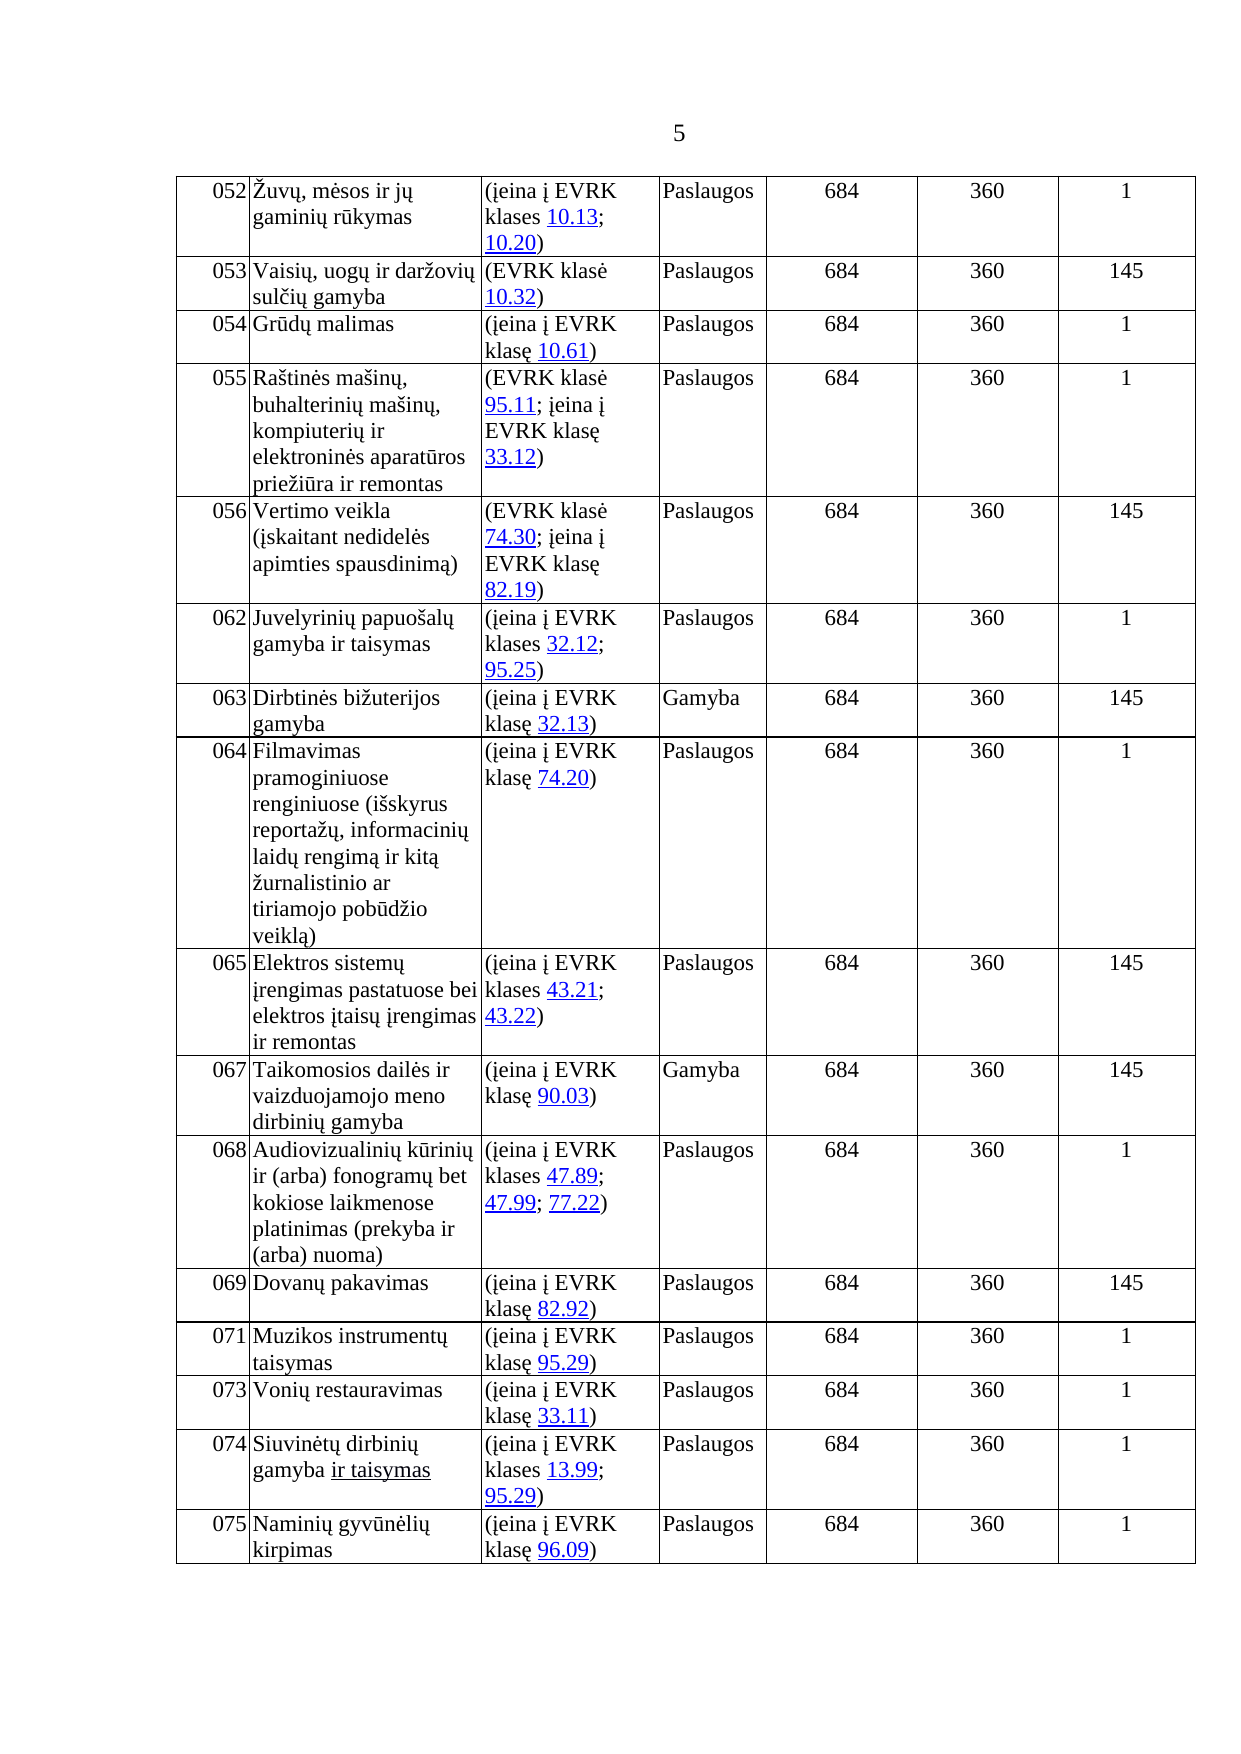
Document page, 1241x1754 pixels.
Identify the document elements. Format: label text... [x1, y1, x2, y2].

table_cell Paslaugos [660, 604, 766, 683]
table_cell (EVRK klasė 95.11; įeina į EVRK klasę 33.12) [482, 364, 659, 496]
table_cell 052 [177, 177, 249, 256]
table_cell 1 [1059, 738, 1195, 948]
table_cell 360 [918, 1430, 1058, 1509]
table_cell (įeina į EVRK klasę 10.61) [482, 311, 659, 363]
table_cell Juvelyrinių papuošalų gamyba ir taisymas [250, 604, 481, 683]
table_cell 1 [1059, 1430, 1195, 1509]
table_cell 684 [767, 1376, 917, 1429]
table_cell 1 [1059, 1376, 1195, 1429]
table_cell 053 [177, 257, 249, 309]
table_cell 074 [177, 1430, 249, 1509]
table_cell 054 [177, 311, 249, 363]
table_cell 1 [1059, 311, 1195, 363]
table_cell Raštinės mašinų, buhalterinių mašinų, kompiuterių ir elektroninės aparatūros priežiūra ir remontas [250, 364, 481, 496]
table_cell 145 [1059, 684, 1195, 736]
table_cell Žuvų, mėsos ir jų gaminių rūkymas [250, 177, 481, 256]
table_cell Filmavimas pramoginiuose renginiuose (išskyrus reportažų, informacinių laidų rengimą ir kitą žurnalistinio ar tiriamojo pobūdžio veiklą) [250, 738, 481, 948]
table_cell Paslaugos [660, 1510, 766, 1563]
table_cell 145 [1059, 1056, 1195, 1135]
table_cell 1 [1059, 1136, 1195, 1268]
table_cell Paslaugos [660, 1323, 766, 1375]
table_cell 360 [918, 1323, 1058, 1375]
table_cell 360 [918, 1136, 1058, 1268]
table_cell 068 [177, 1136, 249, 1268]
table_cell (EVRK klasė 10.32) [482, 257, 659, 309]
table_cell 684 [767, 1056, 917, 1135]
table_cell 684 [767, 1323, 917, 1375]
table_cell 062 [177, 604, 249, 683]
table_cell 684 [767, 364, 917, 496]
table_cell 684 [767, 257, 917, 309]
table_cell 684 [767, 1510, 917, 1563]
table_cell 069 [177, 1269, 249, 1321]
table_cell (įeina į EVRK klasę 74.20) [482, 738, 659, 948]
table_cell Paslaugos [660, 1430, 766, 1509]
table_cell 360 [918, 311, 1058, 363]
table_cell 360 [918, 1269, 1058, 1321]
table_cell (įeina į EVRK klases 32.12; 95.25) [482, 604, 659, 683]
table_cell 055 [177, 364, 249, 496]
table_cell 684 [767, 738, 917, 948]
table_cell 684 [767, 1136, 917, 1268]
table_cell Paslaugos [660, 177, 766, 256]
table_cell 360 [918, 1376, 1058, 1429]
table_cell 684 [767, 1430, 917, 1509]
table_cell Grūdų malimas [250, 311, 481, 363]
table_cell (įeina į EVRK klasę 82.92) [482, 1269, 659, 1321]
table_cell 684 [767, 949, 917, 1055]
table_cell 360 [918, 738, 1058, 948]
table_cell 360 [918, 684, 1058, 736]
table_cell 056 [177, 497, 249, 602]
table_cell 063 [177, 684, 249, 736]
table_cell 360 [918, 364, 1058, 496]
table_cell (įeina į EVRK klasę 33.11) [482, 1376, 659, 1429]
table_cell 071 [177, 1323, 249, 1375]
table_cell (įeina į EVRK klasę 90.03) [482, 1056, 659, 1135]
table_cell Paslaugos [660, 257, 766, 309]
table_cell Paslaugos [660, 949, 766, 1055]
table_cell (įeina į EVRK klasę 32.13) [482, 684, 659, 736]
table_cell Paslaugos [660, 364, 766, 496]
table_cell Paslaugos [660, 311, 766, 363]
table_cell Paslaugos [660, 1376, 766, 1429]
table_cell (įeina į EVRK klases 10.13; 10.20) [482, 177, 659, 256]
table_cell 064 [177, 738, 249, 948]
table_cell Vaisių, uogų ir daržovių sulčių gamyba [250, 257, 481, 309]
table_cell 1 [1059, 1323, 1195, 1375]
table_cell Gamyba [660, 684, 766, 736]
table_cell 073 [177, 1376, 249, 1429]
table_cell 075 [177, 1510, 249, 1563]
table_cell 684 [767, 177, 917, 256]
table_cell 067 [177, 1056, 249, 1135]
table_cell 360 [918, 1510, 1058, 1563]
table_cell Vertimo veikla (įskaitant nedidelės apimties spausdinimą) [250, 497, 481, 602]
table_cell (EVRK klasė 74.30; įeina į EVRK klasę 82.19) [482, 497, 659, 602]
table_cell 065 [177, 949, 249, 1055]
table_cell Elektros sistemų įrengimas pastatuose bei elektros įtaisų įrengimas ir remontas [250, 949, 481, 1055]
table_cell 684 [767, 497, 917, 602]
table_cell 360 [918, 177, 1058, 256]
table_cell Dovanų pakavimas [250, 1269, 481, 1321]
table_cell Paslaugos [660, 1136, 766, 1268]
table_cell 1 [1059, 604, 1195, 683]
table_cell 1 [1059, 177, 1195, 256]
table_cell 684 [767, 311, 917, 363]
table_cell (įeina į EVRK klases 47.89; 47.99; 77.22) [482, 1136, 659, 1268]
table_cell 145 [1059, 497, 1195, 602]
table_cell Audiovizualinių kūrinių ir (arba) fonogramų bet kokiose laikmenose platinimas (prekyba ir (arba) nuoma) [250, 1136, 481, 1268]
table_cell 1 [1059, 1510, 1195, 1563]
table_cell 684 [767, 684, 917, 736]
table_cell Vonių restauravimas [250, 1376, 481, 1429]
table_cell Gamyba [660, 1056, 766, 1135]
table_cell 360 [918, 949, 1058, 1055]
table_cell Muzikos instrumentų taisymas [250, 1323, 481, 1375]
table_cell 684 [767, 604, 917, 683]
table_cell 360 [918, 1056, 1058, 1135]
table_cell 360 [918, 497, 1058, 602]
table_cell (įeina į EVRK klases 43.21; 43.22) [482, 949, 659, 1055]
table_cell 360 [918, 604, 1058, 683]
table_cell Paslaugos [660, 497, 766, 602]
table_cell (įeina į EVRK klases 13.99; 95.29) [482, 1430, 659, 1509]
table_cell 1 [1059, 364, 1195, 496]
table_cell Siuvinėtų dirbinių gamyba ir taisymas [250, 1430, 481, 1509]
table_cell 145 [1059, 949, 1195, 1055]
table_cell Taikomosios dailės ir vaizduojamojo meno dirbinių gamyba [250, 1056, 481, 1135]
table_cell Paslaugos [660, 738, 766, 948]
table_cell Dirbtinės bižuterijos gamyba [250, 684, 481, 736]
table_cell 145 [1059, 257, 1195, 309]
table_cell 360 [918, 257, 1058, 309]
table_cell (įeina į EVRK klasę 95.29) [482, 1323, 659, 1375]
table_cell Naminių gyvūnėlių kirpimas [250, 1510, 481, 1563]
table_cell 145 [1059, 1269, 1195, 1321]
table_cell (įeina į EVRK klasę 96.09) [482, 1510, 659, 1563]
table_cell 684 [767, 1269, 917, 1321]
table_cell Paslaugos [660, 1269, 766, 1321]
